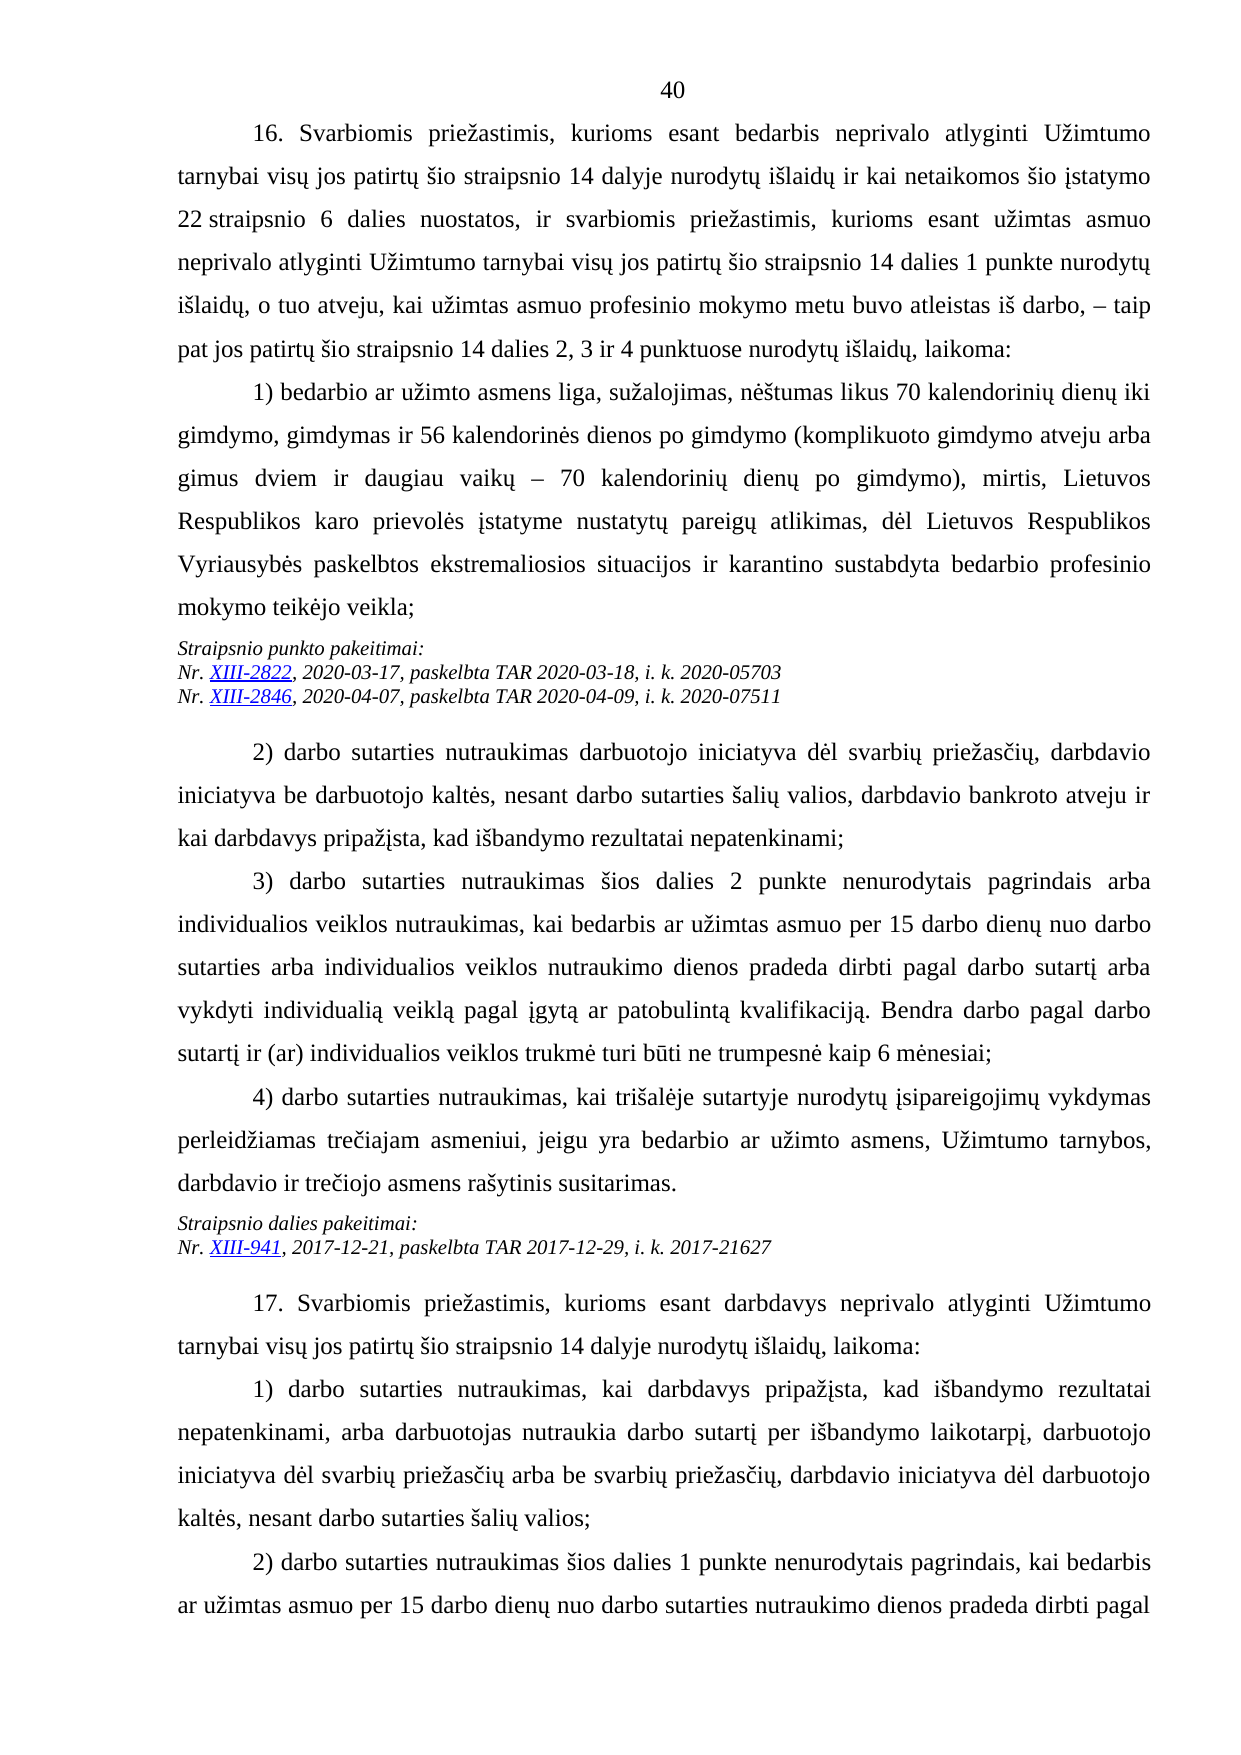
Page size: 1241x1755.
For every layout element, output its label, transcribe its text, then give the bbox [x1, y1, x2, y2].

text Nr. XIII-2846, 2020-04-07, paskelbta TAR 2020-04-09, i. k. 2020-07511 [177, 684, 1152, 708]
text 2) darbo sutarties nutraukimas šios dalies 1 punkte nenurodytais pagrindais, kai bedarbis ar užimtas asmuo per 15 darbo dienų nuo darbo sutarties nutraukimo dienos pradeda dirbti pagal [177, 1547, 1152, 1618]
text 1) darbo sutarties nutraukimas, kai darbdavys pripažįsta, kad išbandymo rezultatai nepatenkinami, arba darbuotojas nutraukia darbo sutartį per išbandymo laikotarpį, darbuotojo iniciatyva dėl svarbių priežasčių arba be svarbių priežasčių, darbdavio iniciatyva dėl darbuotojo kaltės, nesant darbo sutarties šalių valios; [177, 1374, 1152, 1532]
text 2) darbo sutarties nutraukimas darbuotojo iniciatyva dėl svarbių priežasčių, darbdavio iniciatyva be darbuotojo kaltės, nesant darbo sutarties šalių valios, darbdavio bankroto atveju ir kai darbdavys pripažįsta, kad išbandymo rezultatai nepatenkinami; [177, 737, 1152, 852]
text Straipsnio dalies pakeitimai: [177, 1211, 1152, 1235]
text 3) darbo sutarties nutraukimas šios dalies 2 punkte nenurodytais pagrindais arba individualios veiklos nutraukimas, kai bedarbis ar užimtas asmuo per 15 darbo dienų nuo darbo sutarties arba individualios veiklos nutraukimo dienos pradeda dirbti pagal darbo sutartį arba vykdyti individualią veiklą pagal įgytą ar patobulintą kvalifikaciją. Bendra darbo pagal darbo sutartį ir (ar) individualios veiklos trukmė turi būti ne trumpesnė kaip 6 mėnesiai; [177, 866, 1152, 1067]
text Nr. XIII-941, 2017-12-21, paskelbta TAR 2017-12-29, i. k. 2017-21627 [177, 1235, 1152, 1259]
text Nr. XIII-2822, 2020-03-17, paskelbta TAR 2020-03-18, i. k. 2020-05703 [177, 660, 1152, 684]
text 1) bedarbio ar užimto asmens liga, sužalojimas, nėštumas likus 70 kalendorinių dienų iki gimdymo, gimdymas ir 56 kalendorinės dienos po gimdymo (komplikuoto gimdymo atveju arba gimus dviem ir daugiau vaikų – 70 kalendorinių dienų po gimdymo), mirtis, Lietuvos Respublikos karo prievolės įstatyme nustatytų pareigų atlikimas, dėl Lietuvos Respublikos Vyriausybės paskelbtos ekstremaliosios situacijos ir karantino sustabdyta bedarbio profesinio mokymo teikėjo veikla; [177, 377, 1152, 621]
text 16. Svarbiomis priežastimis, kurioms esant bedarbis neprivalo atlyginti Užimtumo tarnybai visų jos patirtų šio straipsnio 14 dalyje nurodytų išlaidų ir kai netaikomos šio įstatymo 22 straipsnio 6 dalies nuostatos, ir svarbiomis priežastimis, kurioms esant užimtas asmuo neprivalo atlyginti Užimtumo tarnybai visų jos patirtų šio straipsnio 14 dalies 1 punkte nurodytų išlaidų, o tuo atveju, kai užimtas asmuo profesinio mokymo metu buvo atleistas iš darbo, – taip pat jos patirtų šio straipsnio 14 dalies 2, 3 ir 4 punktuose nurodytų išlaidų, laikoma: [177, 118, 1152, 362]
text 4) darbo sutarties nutraukimas, kai trišalėje sutartyje nurodytų įsipareigojimų vykdymas perleidžiamas trečiajam asmeniui, jeigu yra bedarbio ar užimto asmens, Užimtumo tarnybos, darbdavio ir trečiojo asmens rašytinis susitarimas. [177, 1082, 1152, 1197]
text 17. Svarbiomis priežastimis, kurioms esant darbdavys neprivalo atlyginti Užimtumo tarnybai visų jos patirtų šio straipsnio 14 dalyje nurodytų išlaidų, laikoma: [177, 1288, 1152, 1360]
text Straipsnio punkto pakeitimai: [177, 636, 1152, 660]
